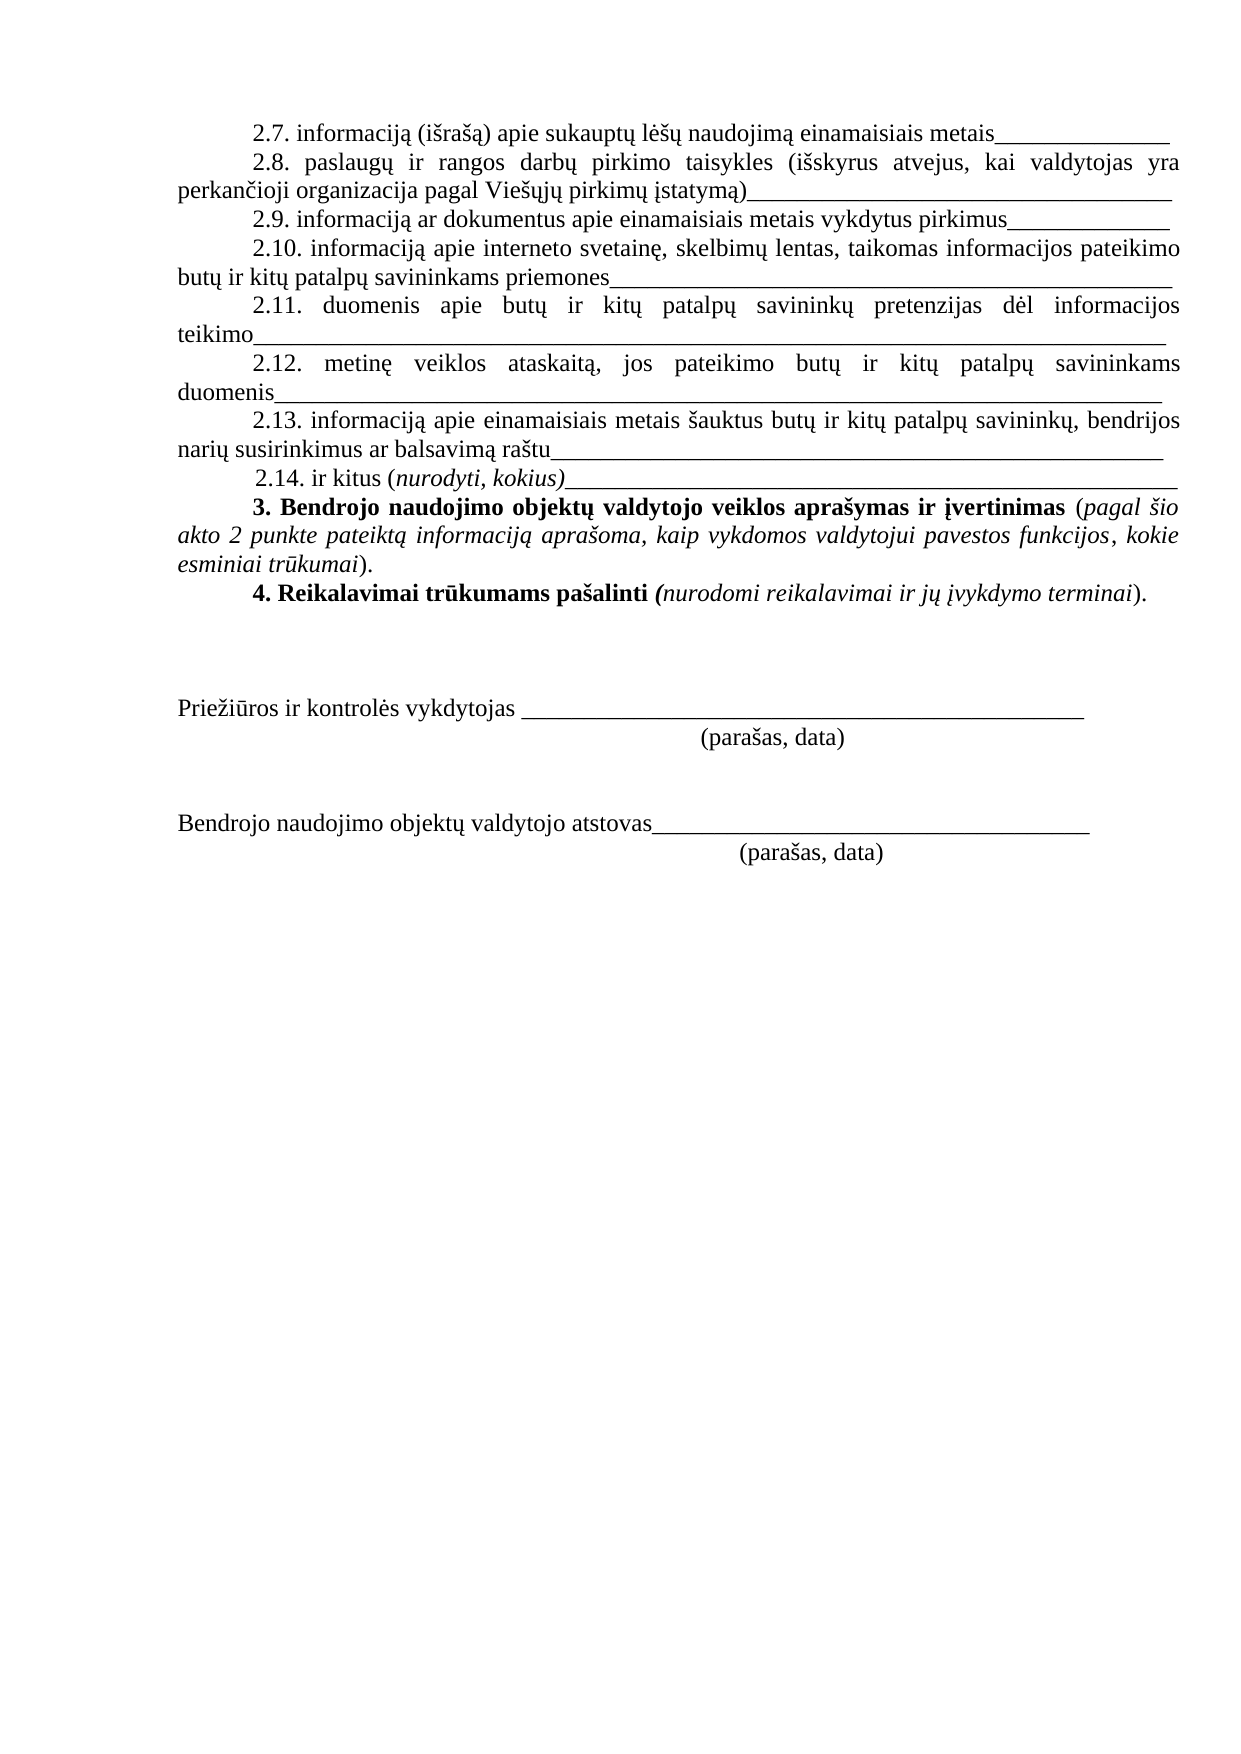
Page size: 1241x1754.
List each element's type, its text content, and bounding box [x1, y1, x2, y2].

text Bendrojo naudojimo objektų valdytojo atstovas___________________________________ [177, 808, 1181, 837]
text 2.8. paslaugų ir rangos darbų pirkimo taisykles (išskyrus atvejus, kai valdytojas yra perkančioji organizacija pagal Viešųjų pirkimų įstatymą)__________________________________ [177, 147, 1181, 204]
text 4. Reikalavimai trūkumams pašalinti (nurodomi reikalavimai ir jų įvykdymo terminai). [177, 578, 1181, 607]
text 2.13. informaciją apie einamaisiais metais šauktus butų ir kitų patalpų savininkų, bendrijos narių susirinkimus ar balsavimą raštu_________________________________________________ [177, 406, 1181, 463]
text 2.14. ir kitus (nurodyti, kokius)_________________________________________________ [177, 463, 1181, 492]
text 2.11. duomenis apie butų ir kitų patalpų savininkų pretenzijas dėl informacijos teikimo_________________________________________________________________________ [177, 291, 1181, 348]
text 3. Bendrojo naudojimo objektų valdytojo veiklos aprašymas ir įvertinimas (pagal šio akto 2 punkte pateiktą informaciją aprašoma, kaip vykdomos valdytojui pavestos funkcijos, kokie esminiai trūkumai). [177, 492, 1181, 578]
text Priežiūros ir kontrolės vykdytojas _____________________________________________ [177, 693, 1181, 722]
text (parašas, data) [177, 837, 1181, 866]
text 2.7. informaciją (išrašą) apie sukauptų lėšų naudojimą einamaisiais metais______________ [177, 118, 1181, 147]
text (parašas, data) [177, 722, 1181, 751]
text 2.9. informaciją ar dokumentus apie einamaisiais metais vykdytus pirkimus_____________ [177, 204, 1181, 233]
text 2.10. informaciją apie interneto svetainę, skelbimų lentas, taikomas informacijos pateikimo butų ir kitų patalpų savininkams priemones_____________________________________________ [177, 233, 1181, 291]
text 2.12. metinę veiklos ataskaitą, jos pateikimo butų ir kitų patalpų savininkams duomenis_______________________________________________________________________ [177, 348, 1181, 406]
